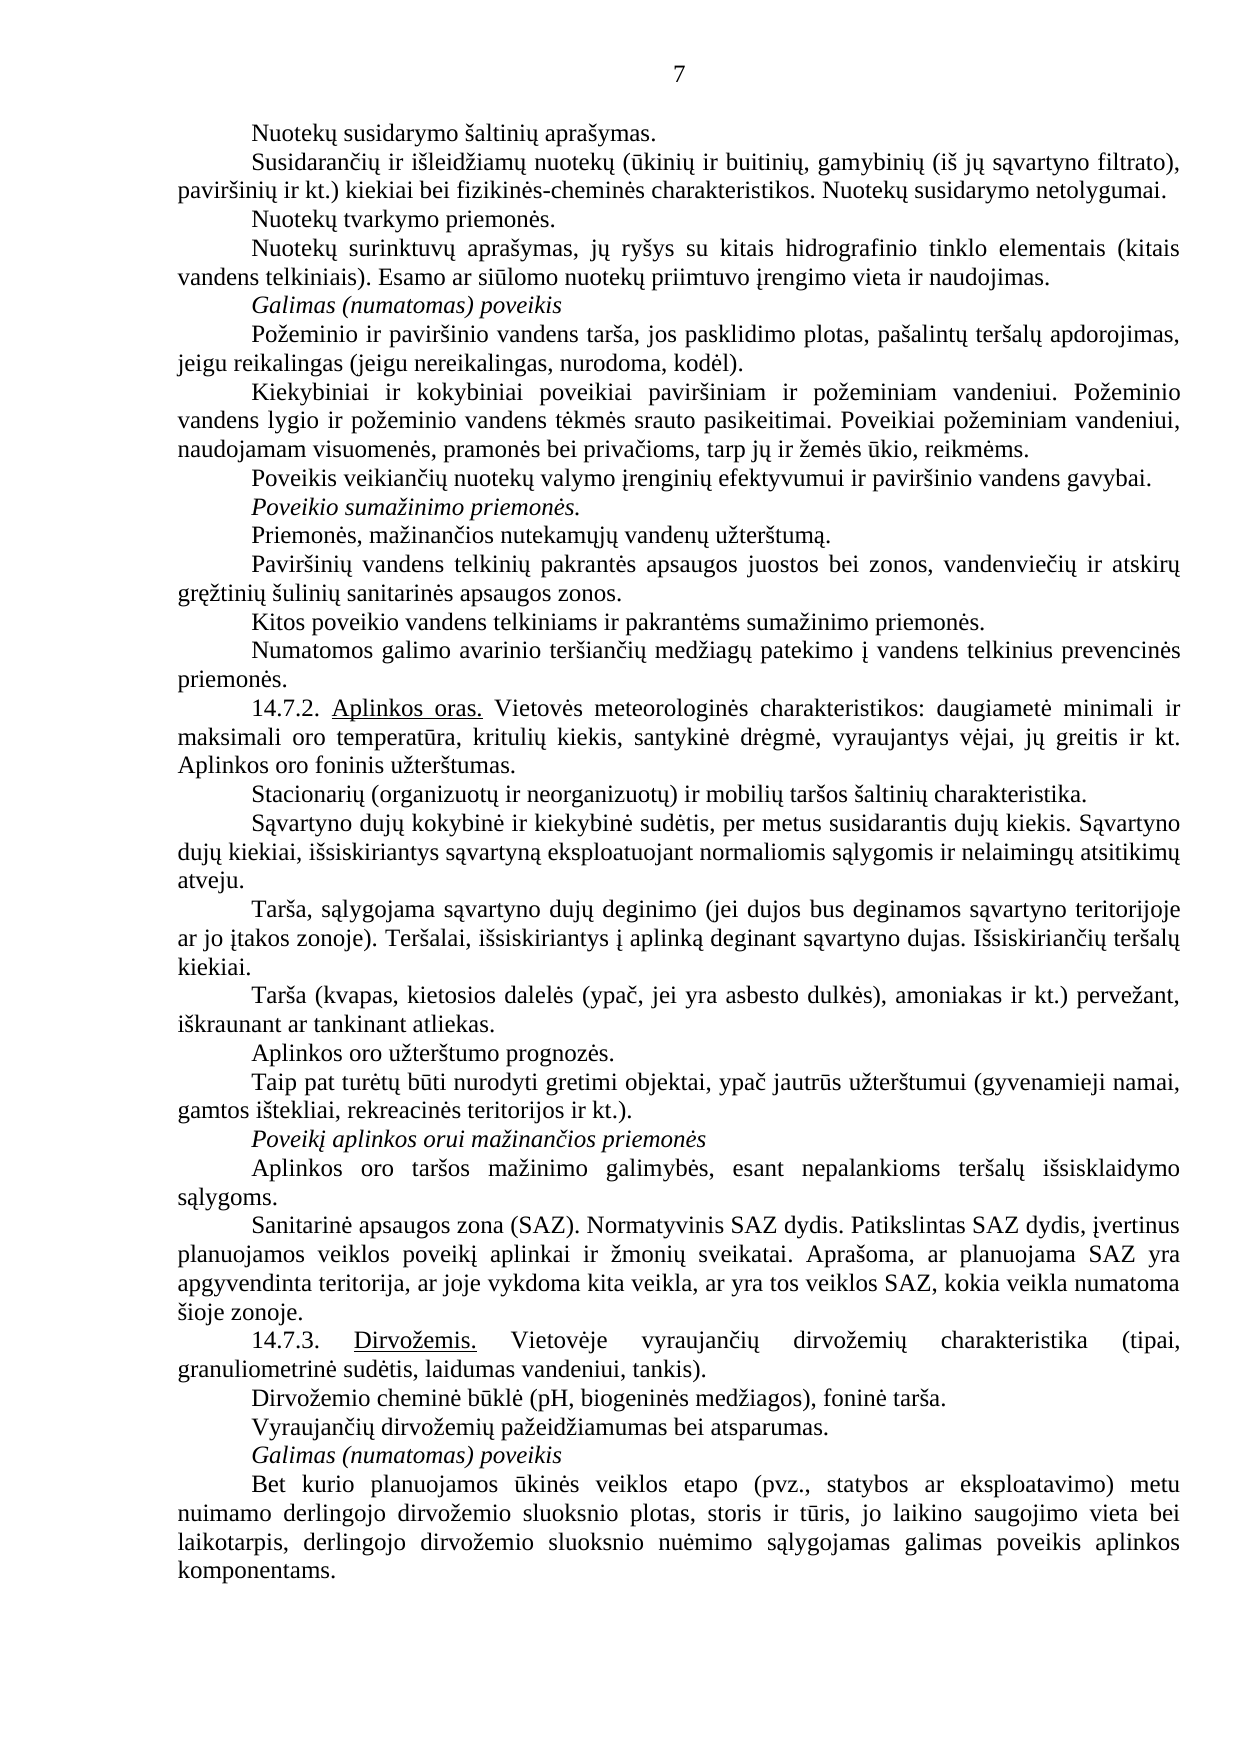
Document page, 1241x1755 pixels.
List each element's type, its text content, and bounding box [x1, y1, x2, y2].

text Aplinkos oro taršos mažinimo galimybės, esant nepalankioms teršalų išsisklaidymo sąlygoms. [177, 1153, 1181, 1211]
text Nuotekų susidarymo šaltinių aprašymas. [177, 118, 1181, 147]
text Nuotekų tvarkymo priemonės. [177, 204, 1181, 233]
text Paviršinių vandens telkinių pakrantės apsaugos juostos bei zonos, vandenviečių ir atskirų gręžtinių šulinių sanitarinės apsaugos zonos. [177, 549, 1181, 607]
text Požeminio ir paviršinio vandens tarša, jos pasklidimo plotas, pašalintų teršalų apdorojimas, jeigu reikalingas (jeigu nereikalingas, nurodoma, kodėl). [177, 319, 1181, 377]
text Stacionarių (organizuotų ir neorganizuotų) ir mobilių taršos šaltinių charakteristika. [177, 779, 1181, 808]
text Poveikį aplinkos orui mažinančios priemonės [177, 1124, 1181, 1153]
text 14.7.2. Aplinkos oras. Vietovės meteorologinės charakteristikos: daugiametė minimali ir maksimali oro temperatūra, kritulių kiekis, santykinė drėgmė, vyraujantys vėjai, jų greitis ir kt. Aplinkos oro foninis užterštumas. [177, 693, 1181, 779]
text Vyraujančių dirvožemių pažeidžiamumas bei atsparumas. [177, 1412, 1181, 1441]
text Galimas (numatomas) poveikis [177, 1441, 1181, 1469]
text Poveikis veikiančių nuotekų valymo įrenginių efektyvumui ir paviršinio vandens gavybai. [177, 463, 1181, 492]
text Tarša, sąlygojama sąvartyno dujų deginimo (jei dujos bus deginamos sąvartyno teritorijoje ar jo įtakos zonoje). Teršalai, išsiskiriantys į aplinką deginant sąvartyno dujas. Išsiskiriančių teršalų kiekiai. [177, 894, 1181, 981]
text Susidarančių ir išleidžiamų nuotekų (ūkinių ir buitinių, gamybinių (iš jų sąvartyno filtrato), paviršinių ir kt.) kiekiai bei fizikinės-cheminės charakteristikos. Nuotekų susidarymo netolygumai. [177, 147, 1181, 204]
text Aplinkos oro užterštumo prognozės. [177, 1038, 1181, 1067]
text Nuotekų surinktuvų aprašymas, jų ryšys su kitais hidrografinio tinklo elementais (kitais vandens telkiniais). Esamo ar siūlomo nuotekų priimtuvo įrengimo vieta ir naudojimas. [177, 233, 1181, 291]
text Bet kurio planuojamos ūkinės veiklos etapo (pvz., statybos ar eksploatavimo) metu nuimamo derlingojo dirvožemio sluoksnio plotas, storis ir tūris, jo laikino saugojimo vieta bei laikotarpis, derlingojo dirvožemio sluoksnio nuėmimo sąlygojamas galimas poveikis aplinkos komponentams. [177, 1469, 1181, 1584]
text Kitos poveikio vandens telkiniams ir pakrantėms sumažinimo priemonės. [177, 607, 1181, 636]
text Priemonės, mažinančios nutekamųjų vandenų užterštumą. [177, 521, 1181, 549]
text Dirvožemio cheminė būklė (pH, biogeninės medžiagos), foninė tarša. [177, 1383, 1181, 1412]
text Galimas (numatomas) poveikis [177, 291, 1181, 319]
text Tarša (kvapas, kietosios dalelės (ypač, jei yra asbesto dulkės), amoniakas ir kt.) pervežant, iškraunant ar tankinant atliekas. [177, 981, 1181, 1038]
text Sąvartyno dujų kokybinė ir kiekybinė sudėtis, per metus susidarantis dujų kiekis. Sąvartyno dujų kiekiai, išsiskiriantys sąvartyną eksploatuojant normaliomis sąlygomis ir nelaimingų atsitikimų atveju. [177, 808, 1181, 894]
text Kiekybiniai ir kokybiniai poveikiai paviršiniam ir požeminiam vandeniui. Požeminio vandens lygio ir požeminio vandens tėkmės srauto pasikeitimai. Poveikiai požeminiam vandeniui, naudojamam visuomenės, pramonės bei privačioms, tarp jų ir žemės ūkio, reikmėms. [177, 377, 1181, 463]
text Taip pat turėtų būti nurodyti gretimi objektai, ypač jautrūs užterštumui (gyvenamieji namai, gamtos ištekliai, rekreacinės teritorijos ir kt.). [177, 1067, 1181, 1124]
text Poveikio sumažinimo priemonės. [177, 492, 1181, 521]
text Numatomos galimo avarinio teršiančių medžiagų patekimo į vandens telkinius prevencinės priemonės. [177, 636, 1181, 693]
text Sanitarinė apsaugos zona (SAZ). Normatyvinis SAZ dydis. Patikslintas SAZ dydis, įvertinus planuojamos veiklos poveikį aplinkai ir žmonių sveikatai. Aprašoma, ar planuojama SAZ yra apgyvendinta teritorija, ar joje vykdoma kita veikla, ar yra tos veiklos SAZ, kokia veikla numatoma šioje zonoje. [177, 1211, 1181, 1326]
text 14.7.3. Dirvožemis. Vietovėje vyraujančių dirvožemių charakteristika (tipai, granuliometrinė sudėtis, laidumas vandeniui, tankis). [177, 1326, 1181, 1383]
